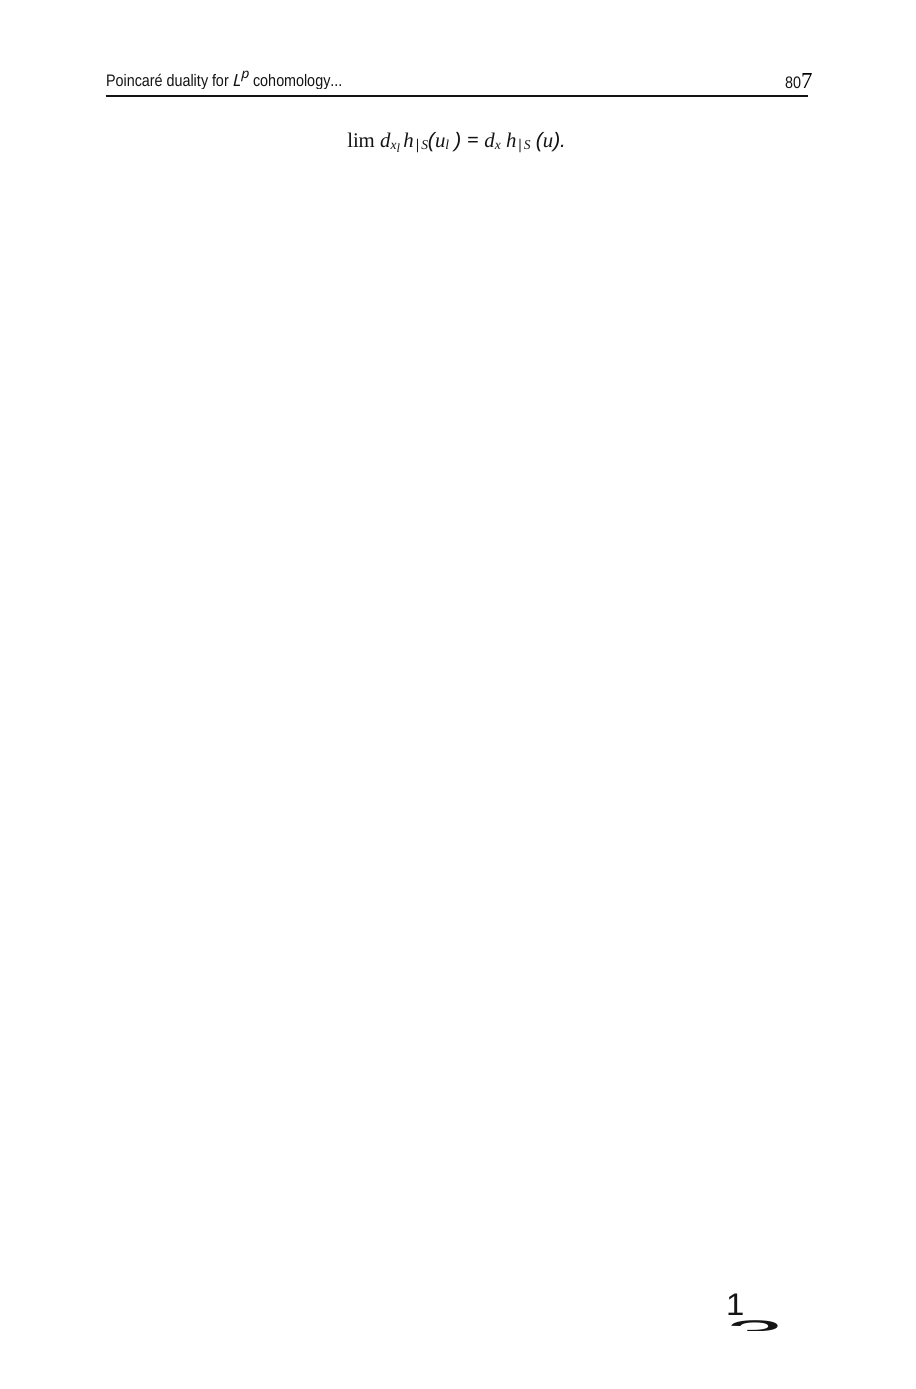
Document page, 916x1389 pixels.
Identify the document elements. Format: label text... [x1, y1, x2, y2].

text lim dxl h|S(ul ) = dx h|S (u). [99, 125, 816, 155]
